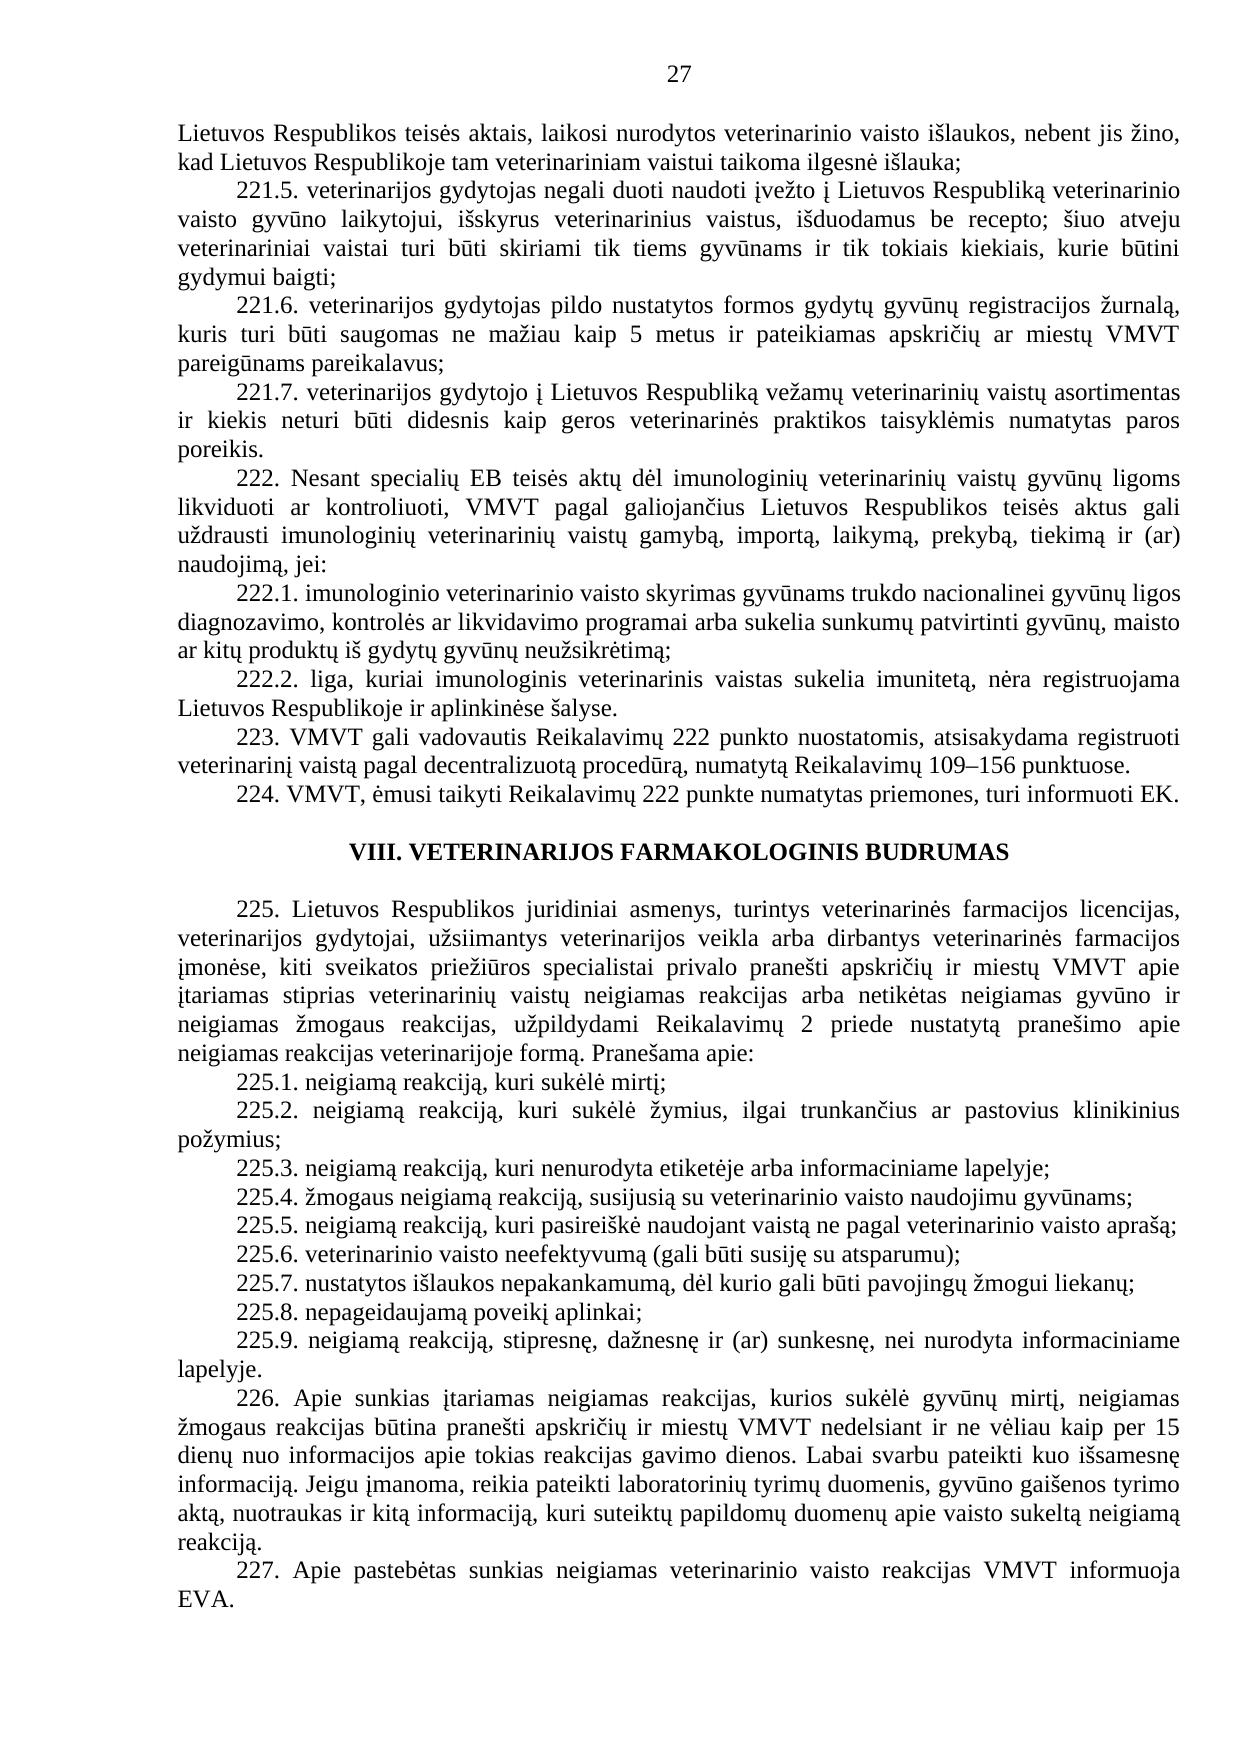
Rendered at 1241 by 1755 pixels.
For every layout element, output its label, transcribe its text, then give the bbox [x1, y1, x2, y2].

text 225.3. neigiamą reakciją, kuri nenurodyta etiketėje arba informaciniame lapelyje; [177, 1153, 1181, 1182]
text 225.8. nepageidaujamą poveikį aplinkai; [177, 1297, 1181, 1326]
text 225.2. neigiamą reakciją, kuri sukėlė žymius, ilgai trunkančius ar pastovius klinikinius požymius; [177, 1096, 1181, 1153]
text 226. Apie sunkias įtariamas neigiamas reakcijas, kurios sukėlė gyvūnų mirtį, neigiamas žmogaus reakcijas būtina pranešti apskričių ir miestų VMVT nedelsiant ir ne vėliau kaip per 15 dienų nuo informacijos apie tokias reakcijas gavimo dienos. Labai svarbu pateikti kuo išsamesnę informaciją. Jeigu įmanoma, reikia pateikti laboratorinių tyrimų duomenis, gyvūno gaišenos tyrimo aktą, nuotraukas ir kitą informaciją, kuri suteiktų papildomų duomenų apie vaisto sukeltą neigiamą reakciją. [177, 1383, 1181, 1556]
text 221.5. veterinarijos gydytojas negali duoti naudoti įvežto į Lietuvos Respubliką veterinarinio vaisto gyvūno laikytojui, išskyrus veterinarinius vaistus, išduodamus be recepto; šiuo atveju veterinariniai vaistai turi būti skiriami tik tiems gyvūnams ir tik tokiais kiekiais, kurie būtini gydymui baigti; [177, 176, 1181, 291]
text 225.4. žmogaus neigiamą reakciją, susijusią su veterinarinio vaisto naudojimu gyvūnams; [177, 1182, 1181, 1211]
text 224. VMVT, ėmusi taikyti Reikalavimų 222 punkte numatytas priemones, turi informuoti EK. [177, 779, 1181, 808]
text 222.1. imunologinio veterinarinio vaisto skyrimas gyvūnams trukdo nacionalinei gyvūnų ligos diagnozavimo, kontrolės ar likvidavimo programai arba sukelia sunkumų patvirtinti gyvūnų, maisto ar kitų produktų iš gydytų gyvūnų neužsikrėtimą; [177, 578, 1181, 664]
text 225.6. veterinarinio vaisto neefektyvumą (gali būti susiję su atsparumu); [177, 1239, 1181, 1268]
text 222.2. liga, kuriai imunologinis veterinarinis vaistas sukelia imunitetą, nėra registruojama Lietuvos Respublikoje ir aplinkinėse šalyse. [177, 664, 1181, 722]
text 221.7. veterinarijos gydytojo į Lietuvos Respubliką vežamų veterinarinių vaistų asortimentas ir kiekis neturi būti didesnis kaip geros veterinarinės praktikos taisyklėmis numatytas paros poreikis. [177, 377, 1181, 463]
text 221.6. veterinarijos gydytojas pildo nustatytos formos gydytų gyvūnų registracijos žurnalą, kuris turi būti saugomas ne mažiau kaip 5 metus ir pateikiamas apskričių ar miestų VMVT pareigūnams pareikalavus; [177, 291, 1181, 377]
text 225.9. neigiamą reakciją, stipresnę, dažnesnę ir (ar) sunkesnę, nei nurodyta informaciniame lapelyje. [177, 1326, 1181, 1383]
text 223. VMVT gali vadovautis Reikalavimų 222 punkto nuostatomis, atsisakydama registruoti veterinarinį vaistą pagal decentralizuotą procedūrą, numatytą Reikalavimų 109–156 punktuose. [177, 722, 1181, 779]
text 225.5. neigiamą reakciją, kuri pasireiškė naudojant vaistą ne pagal veterinarinio vaisto aprašą; [177, 1211, 1181, 1239]
text 222. Nesant specialių EB teisės aktų dėl imunologinių veterinarinių vaistų gyvūnų ligoms likviduoti ar kontroliuoti, VMVT pagal galiojančius Lietuvos Respublikos teisės aktus gali uždrausti imunologinių veterinarinių vaistų gamybą, importą, laikymą, prekybą, tiekimą ir (ar) naudojimą, jei: [177, 463, 1181, 578]
text VIII. VETERINARIJOS FARMAKOLOGINIS BUDRUMAS [177, 837, 1181, 866]
text 225.7. nustatytos išlaukos nepakankamumą, dėl kurio gali būti pavojingų žmogui liekanų; [177, 1268, 1181, 1297]
text 225.1. neigiamą reakciją, kuri sukėlė mirtį; [177, 1067, 1181, 1096]
text 227. Apie pastebėtas sunkias neigiamas veterinarinio vaisto reakcijas VMVT informuoja EVA. [177, 1556, 1181, 1613]
text 225. Lietuvos Respublikos juridiniai asmenys, turintys veterinarinės farmacijos licencijas, veterinarijos gydytojai, užsiimantys veterinarijos veikla arba dirbantys veterinarinės farmacijos įmonėse, kiti sveikatos priežiūros specialistai privalo pranešti apskričių ir miestų VMVT apie įtariamas stiprias veterinarinių vaistų neigiamas reakcijas arba netikėtas neigiamas gyvūno ir neigiamas žmogaus reakcijas, užpildydami Reikalavimų 2 priede nustatytą pranešimo apie neigiamas reakcijas veterinarijoje formą. Pranešama apie: [177, 894, 1181, 1067]
text Lietuvos Respublikos teisės aktais, laikosi nurodytos veterinarinio vaisto išlaukos, nebent jis žino, kad Lietuvos Respublikoje tam veterinariniam vaistui taikoma ilgesnė išlauka; [177, 118, 1181, 176]
